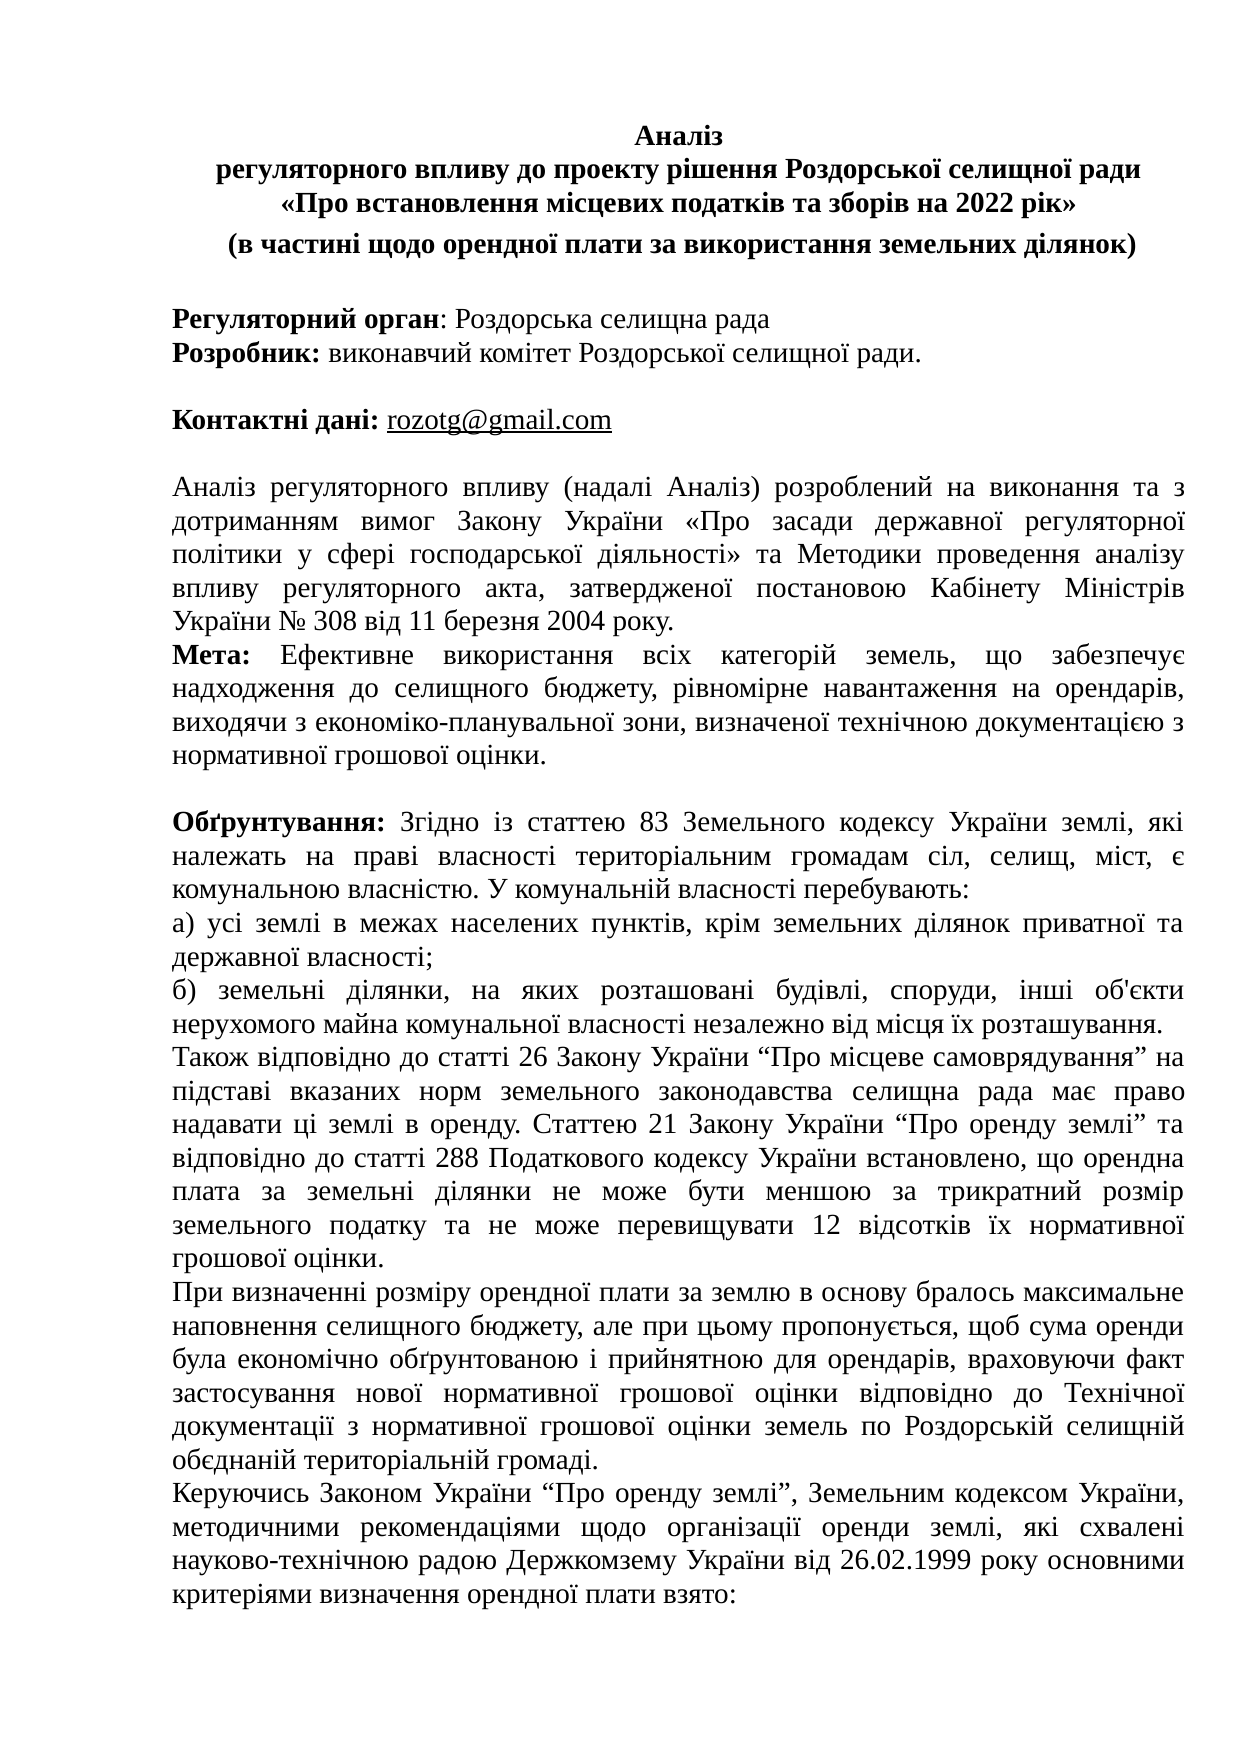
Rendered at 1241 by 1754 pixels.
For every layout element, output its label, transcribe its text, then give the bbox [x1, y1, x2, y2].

text Розробник: виконавчий комітет Роздорської селищної ради. [172, 335, 1185, 368]
text Регуляторний орган: Роздорська селищна рада [172, 301, 1185, 335]
text (в частині щодо орендної плати за використання земельних ділянок) [172, 227, 1185, 260]
text Мета: Ефективне використання всіх категорій земель, що забезпечує надходження до селищного бюджету, рівномірне навантаження на орендарів, виходячи з економіко-планувальної зони, визначеної технічною документацією з нормативної грошової оцінки. [172, 637, 1185, 771]
text а) усі землі в межах населених пунктів, крім земельних ділянок приватної та державної власності; [172, 905, 1185, 972]
text При визначенні розміру орендної плати за землю в основу бралось максимальне наповнення селищного бюджету, але при цьому пропонується, щоб сума оренди була економічно обґрунтованою і прийнятною для орендарів, враховуючи факт застосування нової нормативної грошової оцінки відповідно до Технічної документації з нормативної грошової оцінки земель по Роздорській селищній обєднаній територіальній громаді. [172, 1274, 1185, 1475]
text Аналіз регуляторного впливу до проекту рішення Роздорської селищної ради «Про встановлення місцевих податків та зборів на 2022 рік» [172, 118, 1185, 219]
text Обґрунтування: Згідно із статтею 83 Земельного кодексу України землі, які належать на праві власності територіальним громадам сіл, селищ, міст, є комунальною власністю. У комунальній власності перебувають: [172, 804, 1185, 905]
text б) земельні ділянки, на яких розташовані будівлі, споруди, інші об'єкти нерухомого майна комунальної власності незалежно від місця їх розташування. [172, 972, 1185, 1039]
text Керуючись Законом України “Про оренду землі”, Земельним кодексом України, методичними рекомендаціями щодо організації оренди землі, які схвалені науково-технічною радою Держкомзему України від 26.02.1999 року основними критеріями визначення орендної плати взято: [172, 1475, 1185, 1609]
text Контактні дані: rozotg@gmail.com [172, 402, 1185, 436]
text Також відповідно до статті 26 Закону України “Про місцеве самоврядування” на підставі вказаних норм земельного законодавства селищна рада має право надавати ці землі в оренду. Статтею 21 Закону України “Про оренду землі” та відповідно до статті 288 Податкового кодексу України встановлено, що орендна плата за земельні ділянки не може бути меншою за трикратний розмір земельного податку та не може перевищувати 12 відсотків їх нормативної грошової оцінки. [172, 1039, 1185, 1274]
text Аналіз регуляторного впливу (надалі Аналіз) розроблений на виконання та з дотриманням вимог Закону України «Про засади державної регуляторної політики у сфері господарської діяльності» та Методики проведення аналізу впливу регуляторного акта, затвердженої постановою Кабінету Міністрів України № 308 від 11 березня 2004 року. [172, 469, 1185, 637]
